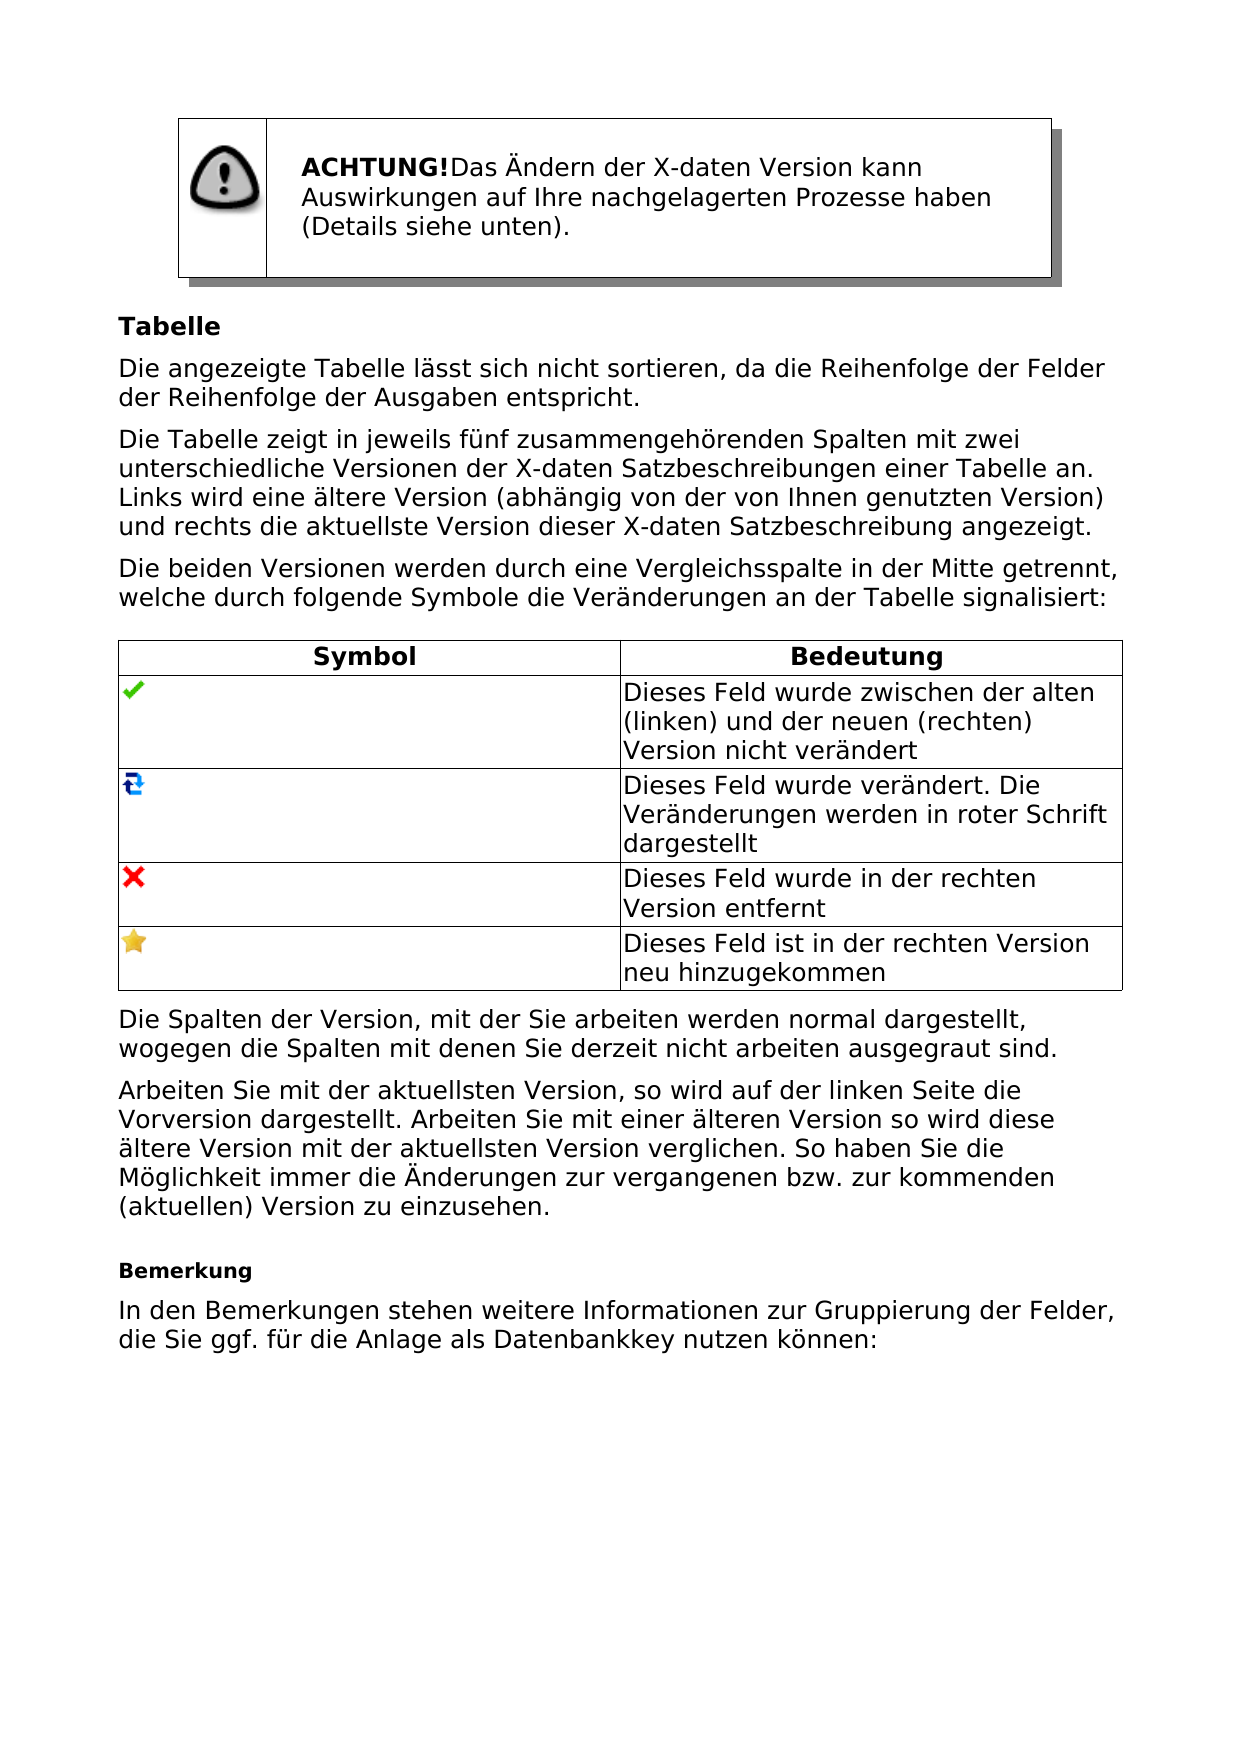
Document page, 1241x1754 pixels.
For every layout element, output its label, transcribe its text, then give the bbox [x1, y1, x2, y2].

text Arbeiten Sie mit der aktuellsten Version, so wird auf der linken Seite die Vorversion dargestellt. Arbeiten Sie mit einer älteren Version so wird diese ältere Version mit der aktuellsten Version verglichen. So haben Sie die Möglichkeit immer die Änderungen zur vergangenen bzw. zur kommenden (aktuellen) Version zu einzusehen. [118, 1076, 1122, 1222]
table_header [179, 119, 266, 277]
table_cell [119, 927, 620, 990]
picture [121, 771, 147, 797]
text Die beiden Versionen werden durch eine Vergleichsspalte in der Mitte getrennt, welche durch folgende Symbole die Veränderungen an der Tabelle signalisiert: [118, 554, 1122, 612]
picture [121, 677, 147, 703]
table_cell Dieses Feld wurde verändert. Die Veränderungen werden in roter Schrift dargestellt [621, 769, 1122, 862]
text In den Bemerkungen stehen weitere Informationen zur Gruppierung der Felder, die Sie ggf. für die Anlage als Datenbankkey nutzen können: [118, 1296, 1122, 1354]
text Die Spalten der Version, mit der Sie arbeiten werden normal dargestellt, wogegen die Spalten mit denen Sie derzeit nicht arbeiten ausgegraut sind. [118, 1005, 1122, 1063]
text Die angezeigte Tabelle lässt sich nicht sortieren, da die Reihenfolge der Felder der Reihenfolge der Ausgaben entspricht. [118, 354, 1122, 412]
subtitle Bemerkung [118, 1259, 1122, 1283]
table_cell Dieses Feld wurde in der rechten Version entfernt [621, 863, 1122, 926]
table_header Bedeutung [621, 641, 1122, 675]
picture [121, 928, 147, 954]
picture [190, 141, 266, 217]
table_cell Dieses Feld wurde zwischen der alten (linken) und der neuen (rechten) Version nicht verändert [621, 676, 1122, 768]
table_cell [119, 769, 620, 862]
table_cell [119, 863, 620, 926]
table_header ACHTUNG!Das Ändern der X-daten Version kann Auswirkungen auf Ihre nachgelagerten Prozesse haben (Details siehe unten). [267, 119, 1051, 277]
table_cell Dieses Feld ist in der rechten Version neu hinzugekommen [621, 927, 1122, 990]
table_header Symbol [119, 641, 620, 675]
picture [121, 864, 147, 890]
text Die Tabelle zeigt in jeweils fünf zusammengehörenden Spalten mit zwei unterschiedliche Versionen der X-daten Satzbeschreibungen einer Tabelle an. Links wird eine ältere Version (abhängig von der von Ihnen genutzten Version) und rechts die aktuellste Version dieser X-daten Satzbeschreibung angezeigt. [118, 425, 1122, 541]
subtitle Tabelle [118, 312, 1122, 341]
table_cell [119, 676, 620, 768]
